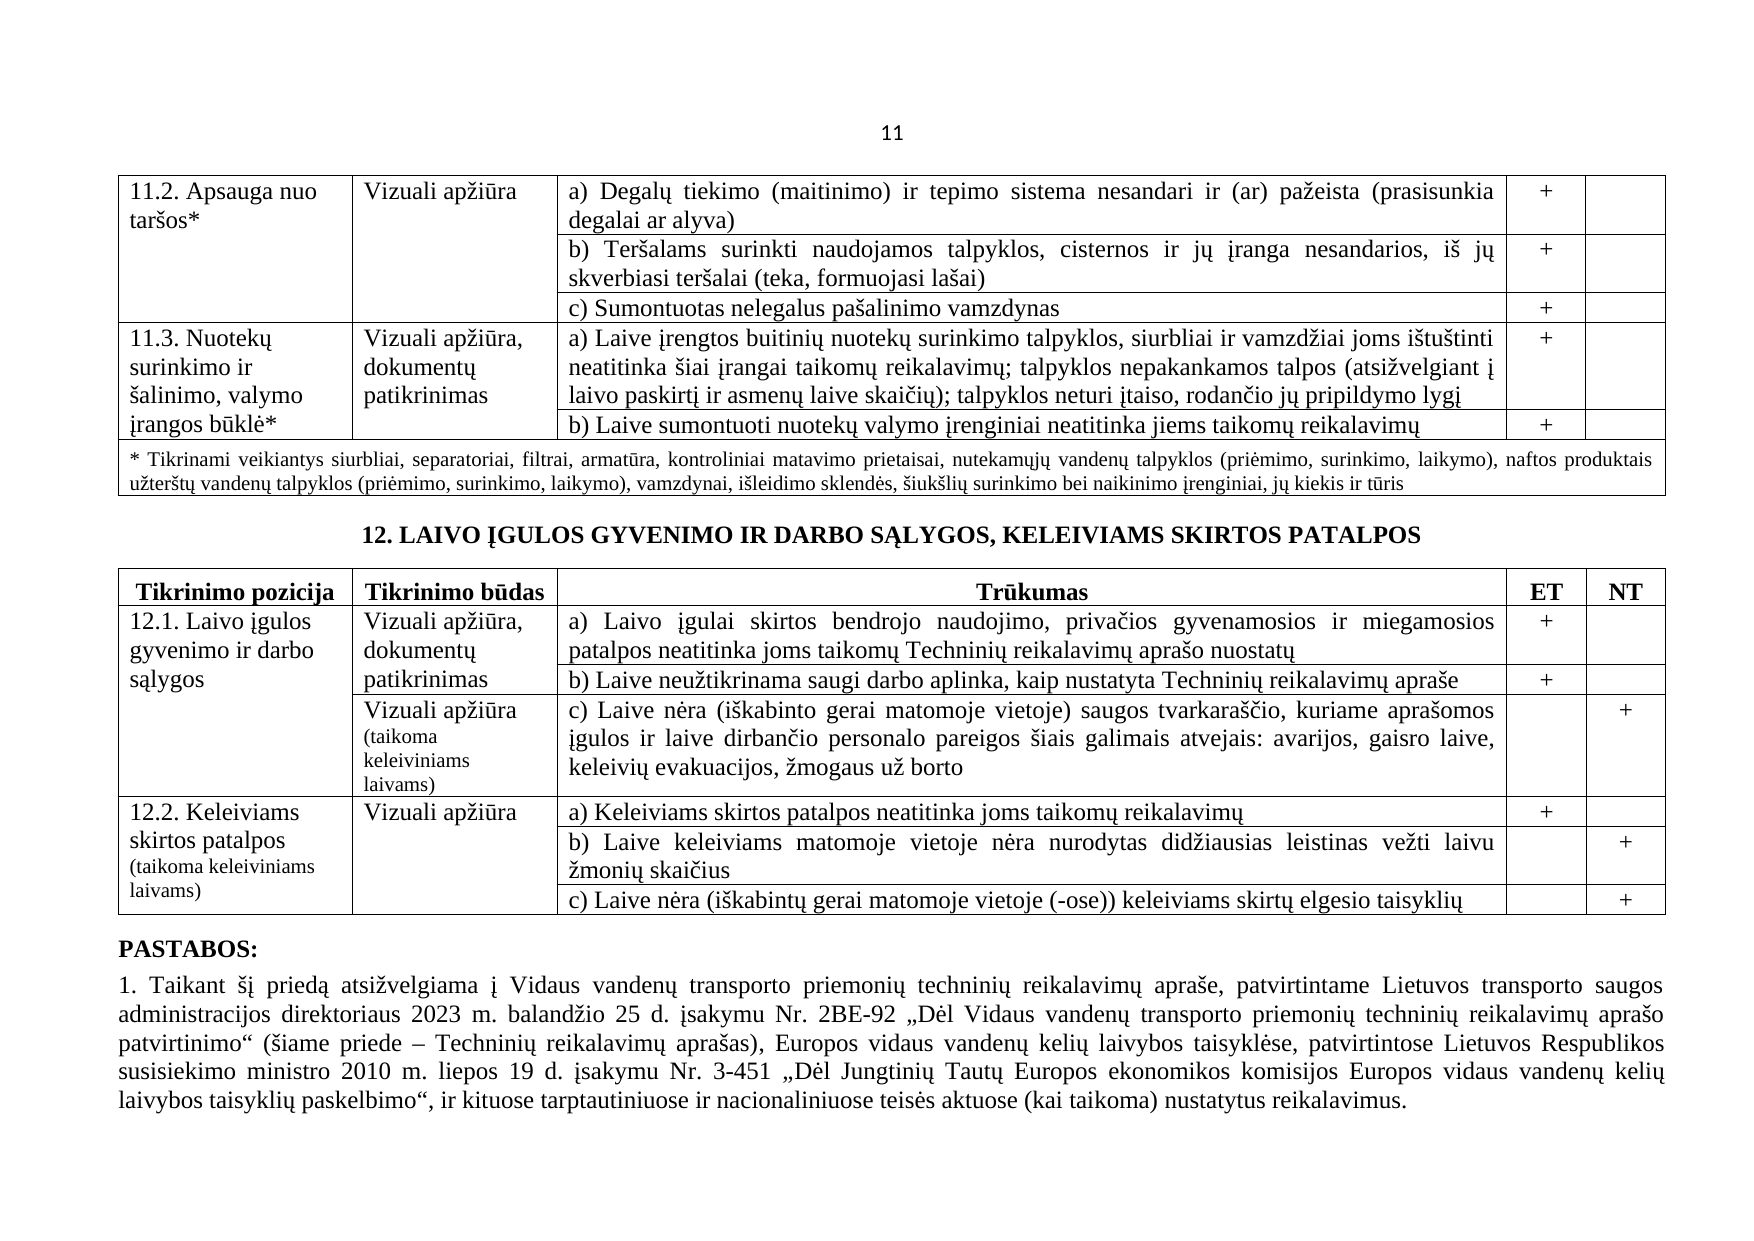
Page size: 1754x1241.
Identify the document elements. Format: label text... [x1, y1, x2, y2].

table_cell [1586, 176, 1665, 233]
text 12. LAIVO ĮGULOS GYVENIMO IR DARBO SĄLYGOS, KELEIVIAMS SKIRTOS PATALPOS [118, 520, 1665, 549]
table_cell 12.2. Keleiviams skirtos patalpos (taikoma keleiviniams laivams) [119, 797, 352, 914]
table_cell + [1507, 410, 1585, 439]
table_cell Vizuali apžiūra (taikoma keleiviniams laivams) [353, 695, 557, 796]
table_cell c) Sumontuotas nelegalus pašalinimo vamzdynas [558, 293, 1506, 322]
table_cell [1587, 665, 1665, 694]
table_cell + [1587, 695, 1665, 796]
table_cell [1507, 695, 1586, 796]
table_cell a) Laive įrengtos buitinių nuotekų surinkimo talpyklos, siurbliai ir vamzdžiai joms ištuštinti neatitinka šiai įrangai taikomų reikalavimų; talpyklos nepakankamos talpos (atsižvelgiant į laivo paskirtį ir asmenų laive skaičių); talpyklos neturi įtaiso, rodančio jų pripildymo lygį [558, 323, 1506, 409]
table_cell b) Laive neužtikrinama saugi darbo aplinka, kaip nustatyta Techninių reikalavimų apraše [558, 665, 1506, 694]
table_header Tikrinimo būdas [353, 569, 557, 605]
table_cell Vizuali apžiūra [353, 176, 557, 322]
table_cell a) Keleiviams skirtos patalpos neatitinka joms taikomų reikalavimų [558, 797, 1506, 826]
table_cell b) Laive keleiviams matomoje vietoje nėra nurodytas didžiausias leistinas vežti laivu žmonių skaičius [558, 827, 1506, 884]
table_cell + [1507, 606, 1586, 664]
table_cell [1507, 827, 1586, 884]
table_cell 11.3. Nuotekų surinkimo ir šalinimo, valymo įrangos būklė* [119, 323, 352, 439]
text PASTABOS: [118, 934, 1665, 963]
table_cell [1586, 293, 1665, 322]
table_cell [1507, 885, 1586, 914]
table_cell + [1507, 797, 1586, 826]
table_cell [1586, 235, 1665, 292]
table_cell Vizuali apžiūra [353, 797, 557, 914]
table_cell [1586, 323, 1665, 409]
table_cell * Tikrinami veikiantys siurbliai, separatoriai, filtrai, armatūra, kontroliniai matavimo prietaisai, nutekamųjų vandenų talpyklos (priėmimo, surinkimo, laikymo), naftos produktais užterštų vandenų talpyklos (priėmimo, surinkimo, laikymo), vamzdynai, išleidimo sklendės, šiukšlių surinkimo bei naikinimo įrenginiai, jų kiekis ir tūris [119, 440, 1665, 495]
table_cell + [1507, 323, 1585, 409]
table_cell b) Teršalams surinkti naudojamos talpyklos, cisternos ir jų įranga nesandarios, iš jų skverbiasi teršalai (teka, formuojasi lašai) [558, 235, 1506, 292]
table_header Tikrinimo pozicija [119, 569, 352, 605]
table_cell + [1507, 176, 1585, 233]
text 1. Taikant šį priedą atsižvelgiama į Vidaus vandenų transporto priemonių techninių reikalavimų apraše, patvirtintame Lietuvos transporto saugos administracijos direktoriaus 2023 m. balandžio 25 d. įsakymu Nr. 2BE-92 „Dėl Vidaus vandenų transporto priemonių techninių reikalavimų aprašo patvirtinimo“ (šiame priede – Techninių reikalavimų aprašas), Europos vidaus vandenų kelių laivybos taisyklėse, patvirtintose Lietuvos Respublikos susisiekimo ministro 2010 m. liepos 19 d. įsakymu Nr. 3-451 „Dėl Jungtinių Tautų Europos ekonomikos komisijos Europos vidaus vandenų kelių laivybos taisyklių paskelbimo“, ir kituose tarptautiniuose ir nacionaliniuose teisės aktuose (kai taikoma) nustatytus reikalavimus. [118, 970, 1665, 1114]
table_cell + [1507, 235, 1585, 292]
table_cell [1587, 797, 1665, 826]
table_cell a) Laivo įgulai skirtos bendrojo naudojimo, privačios gyvenamosios ir miegamosios patalpos neatitinka joms taikomų Techninių reikalavimų aprašo nuostatų [558, 606, 1506, 664]
table_header ET [1507, 569, 1586, 605]
table_cell + [1507, 665, 1586, 694]
table_cell Vizuali apžiūra, dokumentų patikrinimas [353, 323, 557, 439]
table_cell + [1587, 827, 1665, 884]
table_header Trūkumas [558, 569, 1506, 605]
table_cell c) Laive nėra (iškabintų gerai matomoje vietoje (-ose)) keleiviams skirtų elgesio taisyklių [558, 885, 1506, 914]
table_cell + [1507, 293, 1585, 322]
table_header NT [1587, 569, 1665, 605]
table_cell 11.2. Apsauga nuo taršos* [119, 176, 352, 322]
table_cell b) Laive sumontuoti nuotekų valymo įrenginiai neatitinka jiems taikomų reikalavimų [558, 410, 1506, 439]
table_cell c) Laive nėra (iškabinto gerai matomoje vietoje) saugos tvarkaraščio, kuriame aprašomos įgulos ir laive dirbančio personalo pareigos šiais galimais atvejais: avarijos, gaisro laive, keleivių evakuacijos, žmogaus už borto [558, 695, 1506, 796]
table_cell [1587, 606, 1665, 664]
table_cell [1586, 410, 1665, 439]
table_cell + [1587, 885, 1665, 914]
table_cell Vizuali apžiūra, dokumentų patikrinimas [353, 606, 557, 694]
table_cell 12.1. Laivo įgulos gyvenimo ir darbo sąlygos [119, 606, 352, 796]
table_cell a) Degalų tiekimo (maitinimo) ir tepimo sistema nesandari ir (ar) pažeista (prasisunkia degalai ar alyva) [558, 176, 1506, 233]
